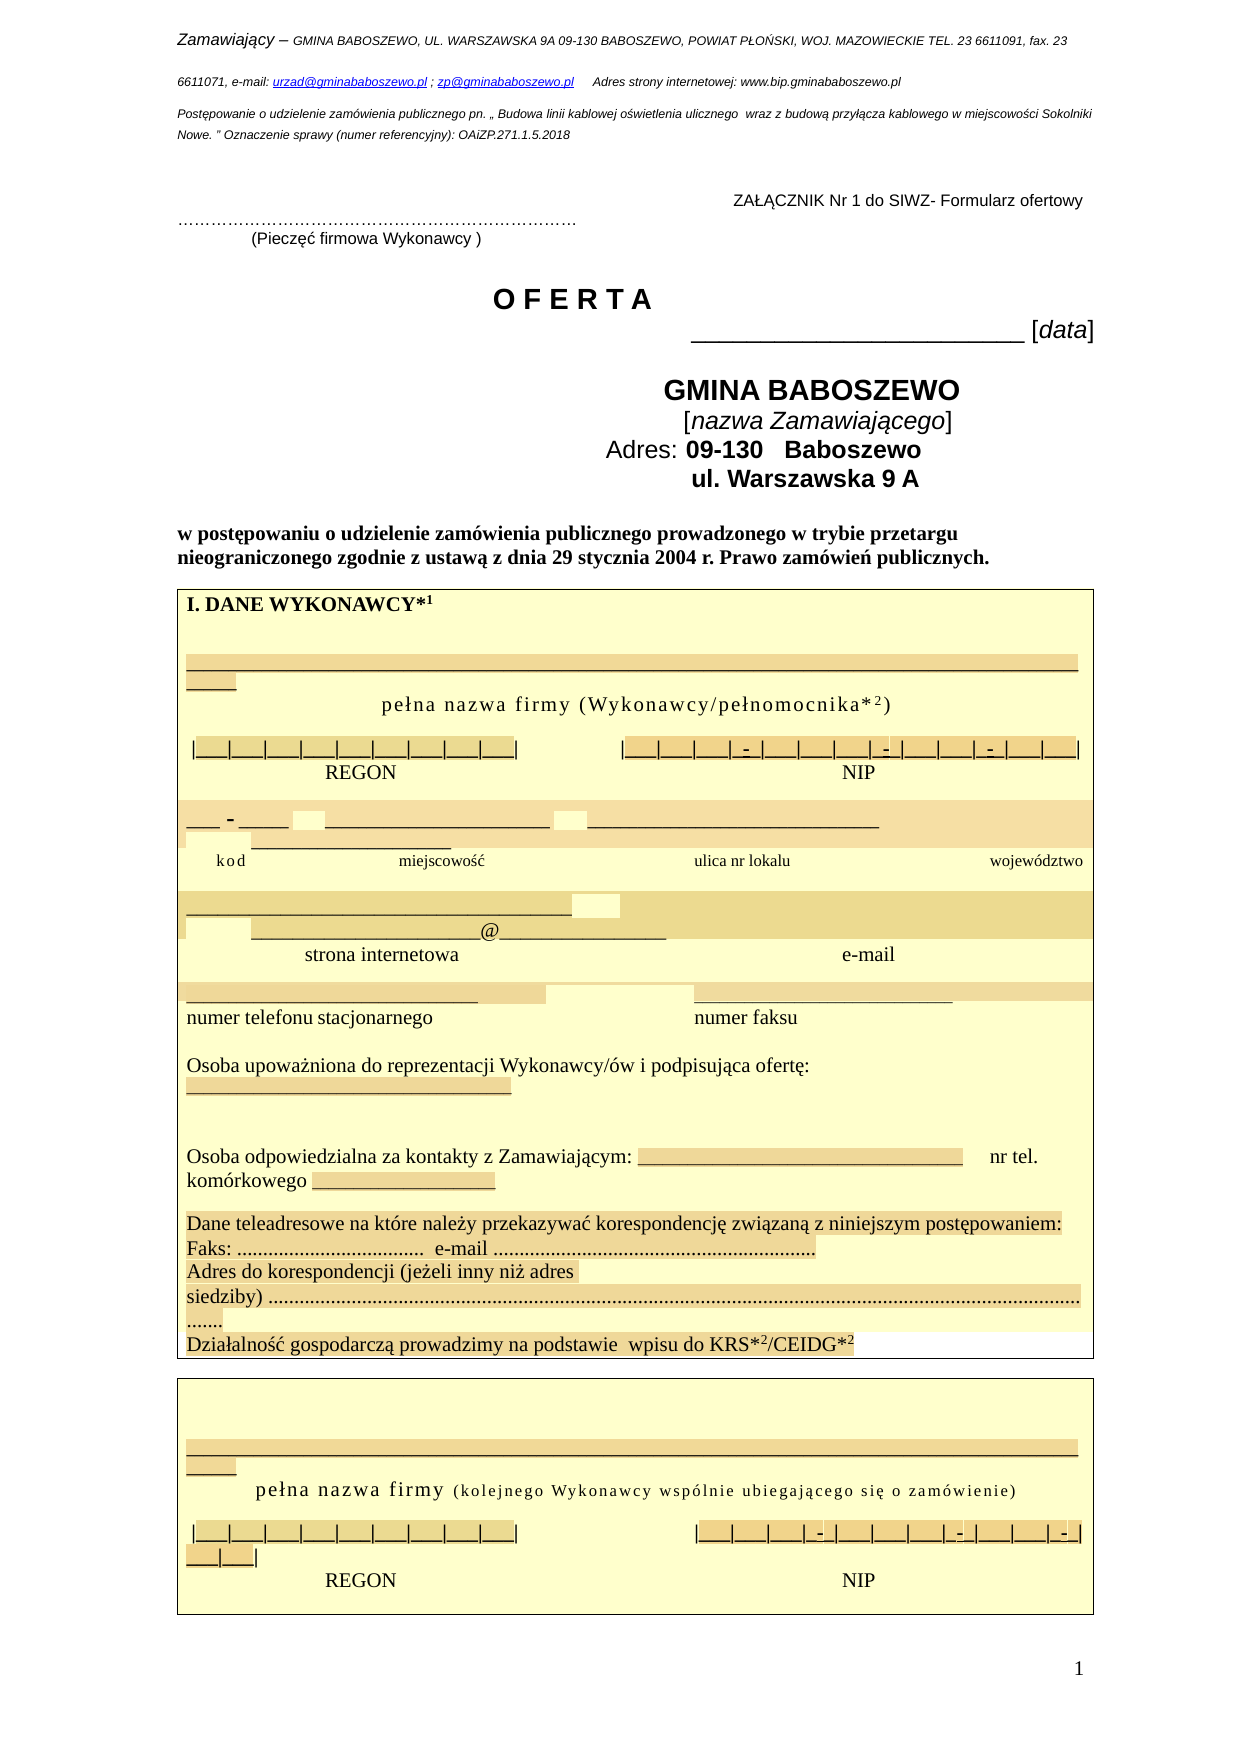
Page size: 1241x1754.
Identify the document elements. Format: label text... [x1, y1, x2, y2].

text (Pieczęć firmowa Wykonawcy ) [177, 229, 1094, 248]
text ___________________________________ _______________________________ [178, 982, 1093, 1001]
text Działalność gospodarczą prowadzimy na podstawie wpisu do KRS*2/CEIDG*2 [178, 1328, 1093, 1358]
text ul. Warszawska 9 A [177, 464, 1094, 492]
text REGON NIP [178, 1565, 1093, 1589]
text w postępowaniu o udzielenie zamówienia publicznego prowadzonego w trybie przetargu nieograniczonego zgodnie z ustawą z dnia 29 stycznia 2004 r. Prawo zamówień publicznych. [177, 521, 1094, 569]
text GMINA BABOSZEWO [177, 373, 1094, 406]
text pełna nazwa firmy (Wykonawcy/pełnomocnika*2) [178, 689, 1093, 713]
text kod miejscowość ulica nr lokalu województwo [178, 848, 1093, 867]
text Adres do korespondencji (jeżeli inny niż adres siedziby) ................................................................................................................................................................... [178, 1256, 1093, 1328]
text _________________________________________________________________________________________________________________ [178, 1416, 1093, 1474]
text |___|___|___|___|___|___|___|___|___| |___|___|___|_-_|___|___|___|_-_|___|___|_-_|___|___| [178, 1517, 1093, 1565]
text ……………………………………………………………… [177, 210, 1094, 229]
text Osoba upoważniona do reprezentacji Wykonawcy/ów i podpisująca ofertę: _______________________________________ [178, 1049, 1093, 1093]
text ____ - ______ ___________________________ ___________________________________ ________________________ [178, 800, 1093, 848]
text numer telefonu stacjonarnego numer faksu [178, 1001, 1093, 1026]
text Faks: .................................... e-mail .............................................................. [178, 1232, 1093, 1256]
text pełna nazwa firmy (kolejnego Wykonawcy wspólnie ubiegającego się o zamówienie) [178, 1474, 1093, 1498]
text ZAŁĄCZNIK Nr 1 do SIWZ- Formularz ofertowy [177, 191, 1094, 210]
text I. DANE WYKONAWCY*1 [178, 590, 1093, 613]
text _____________________________________ ______________________@________________ [178, 891, 1093, 939]
text Dane teleadresowe na które należy przekazywać korespondencję związaną z niniejszym postępowaniem: [178, 1208, 1093, 1232]
text Adres: 09-130 Baboszewo [177, 435, 1094, 464]
text strona internetowa e-mail [178, 939, 1093, 963]
text REGON NIP [178, 757, 1093, 781]
text _________________________________________________________________________________________________________________ [178, 632, 1093, 689]
text [nazwa Zamawiającego] [177, 406, 1094, 435]
text O F E R T A [177, 282, 1094, 315]
text |___|___|___|___|___|___|___|___|___| |___|___|___|_-_|___|___|___|_-_|___|___|_-_|___|___| [178, 732, 1093, 757]
text ________________________ [data] [177, 315, 1094, 344]
text Osoba odpowiedzialna za kontakty z Zamawiającym: _______________________________________ nr tel. komórkowego ______________________ [178, 1141, 1093, 1189]
